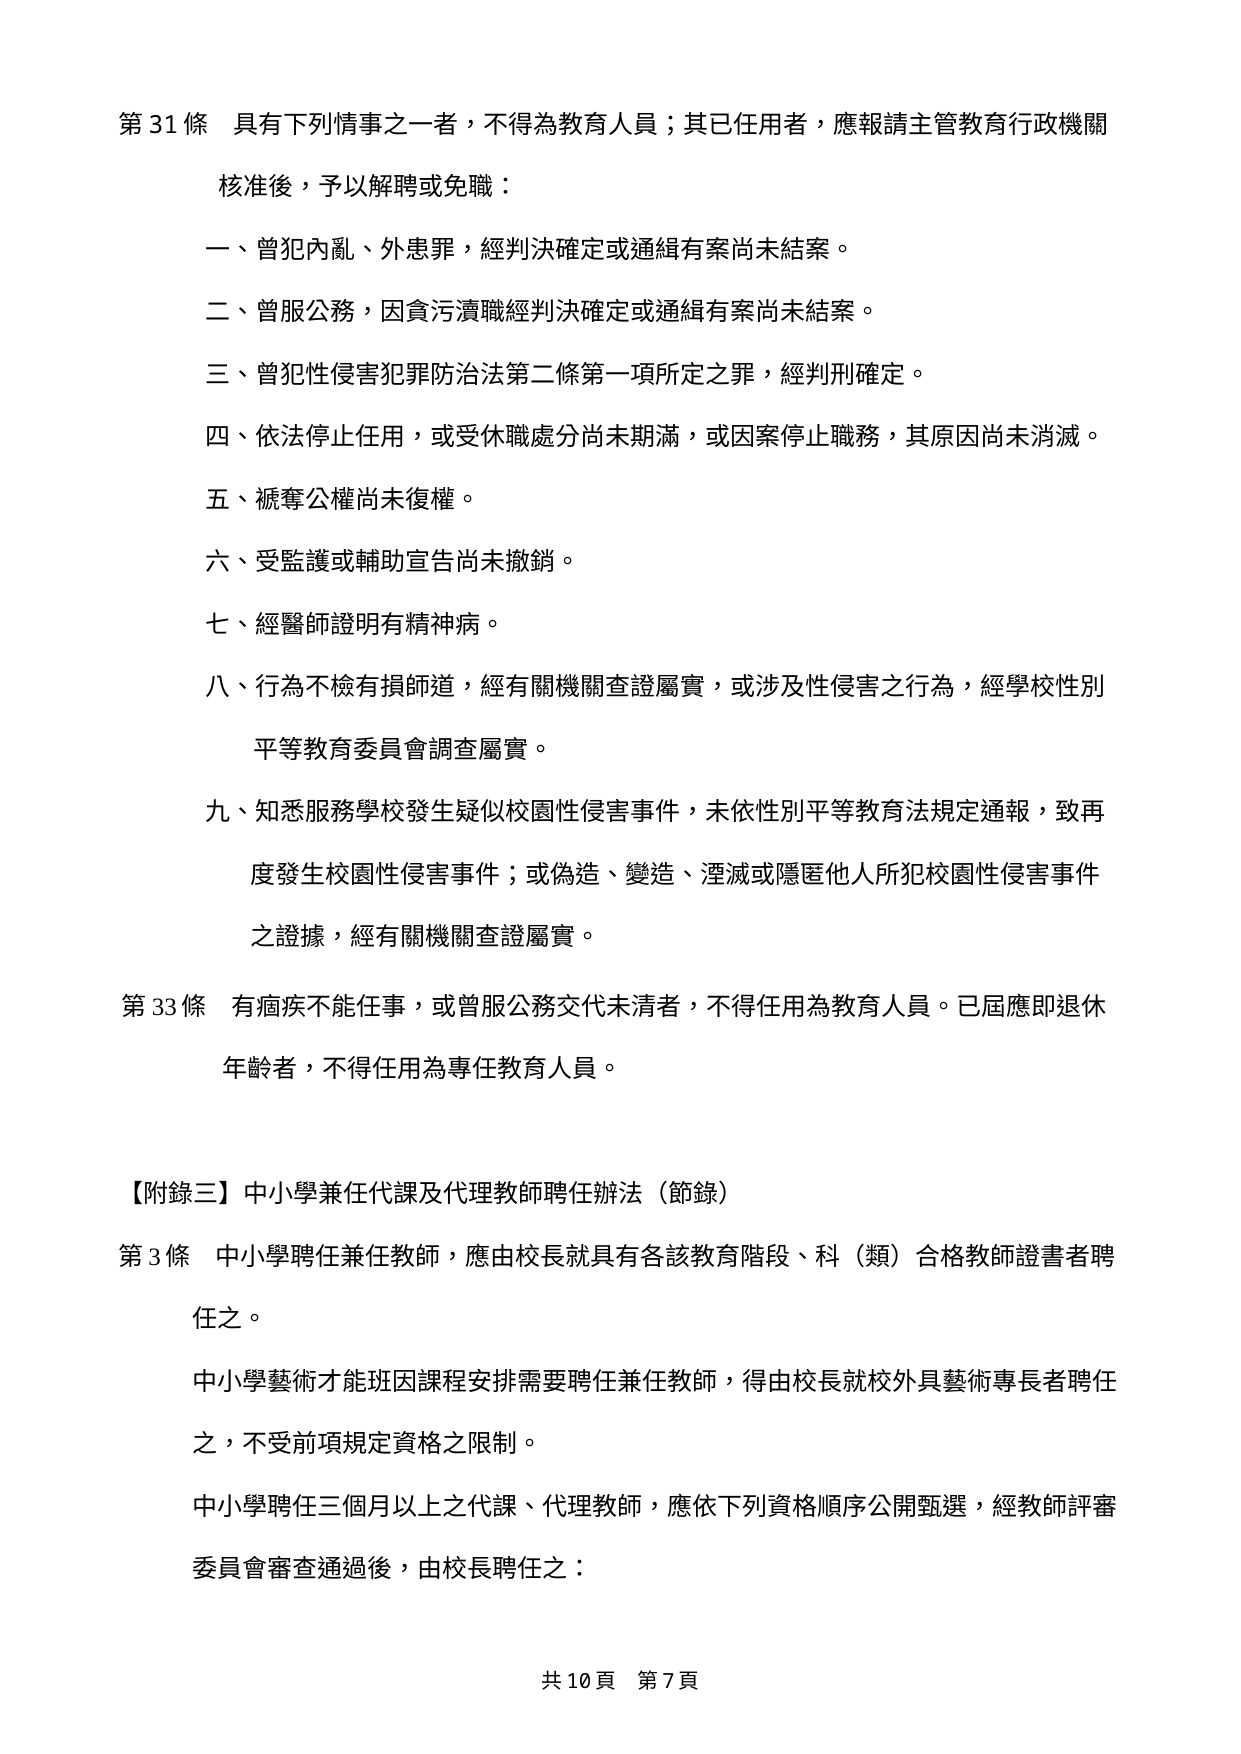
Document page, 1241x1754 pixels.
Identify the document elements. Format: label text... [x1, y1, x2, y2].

text 【附錄三】中小學兼任代課及代理教師聘任辦法（節錄） [118, 1150, 1122, 1212]
text 一、曾犯內亂、外患罪，經判決確定或通緝有案尚未結案。 [118, 206, 1122, 268]
text 四、依法停止任用，或受休職處分尚未期滿，或因案停止職務，其原因尚未消滅。 [118, 393, 1122, 456]
text 五、褫奪公權尚未復權。 [118, 456, 1122, 518]
text 第3條 中小學聘任兼任教師，應由校長就具有各該教育階段、科（類）合格教師證書者聘任之。 [118, 1212, 1122, 1337]
text 三、曾犯性侵害犯罪防治法第二條第一項所定之罪，經判刑確定。 [118, 331, 1122, 393]
text 中小學藝術才能班因課程安排需要聘任兼任教師，得由校長就校外具藝術專長者聘任之，不受前項規定資格之限制。 [192, 1337, 1122, 1462]
text 六、受監護或輔助宣告尚未撤銷。 [118, 518, 1122, 581]
text 第31條 具有下列情事之一者，不得為教育人員；其已任用者，應報請主管教育行政機關核准後，予以解聘或免職： [118, 81, 1122, 206]
text 二、曾服公務，因貪污瀆職經判決確定或通緝有案尚未結案。 [118, 268, 1122, 331]
text 第33條 有痼疾不能任事，或曾服公務交代未清者，不得任用為教育人員。已屆應即退休年齡者，不得任用為專任教育人員。 [122, 962, 1122, 1087]
text 七、經醫師證明有精神病。 [118, 581, 1122, 643]
text 中小學聘任三個月以上之代課、代理教師，應依下列資格順序公開甄選，經教師評審委員會審查通過後，由校長聘任之： [192, 1462, 1122, 1587]
text 八、行為不檢有損師道，經有關機關查證屬實，或涉及性侵害之行為，經學校性別平等教育委員會調查屬實。 [206, 643, 1122, 768]
text 九、知悉服務學校發生疑似校園性侵害事件，未依性別平等教育法規定通報，致再度發生校園性侵害事件；或偽造、變造、湮滅或隱匿他人所犯校園性侵害事件之證據，經有關機關查證屬實。 [206, 768, 1122, 956]
